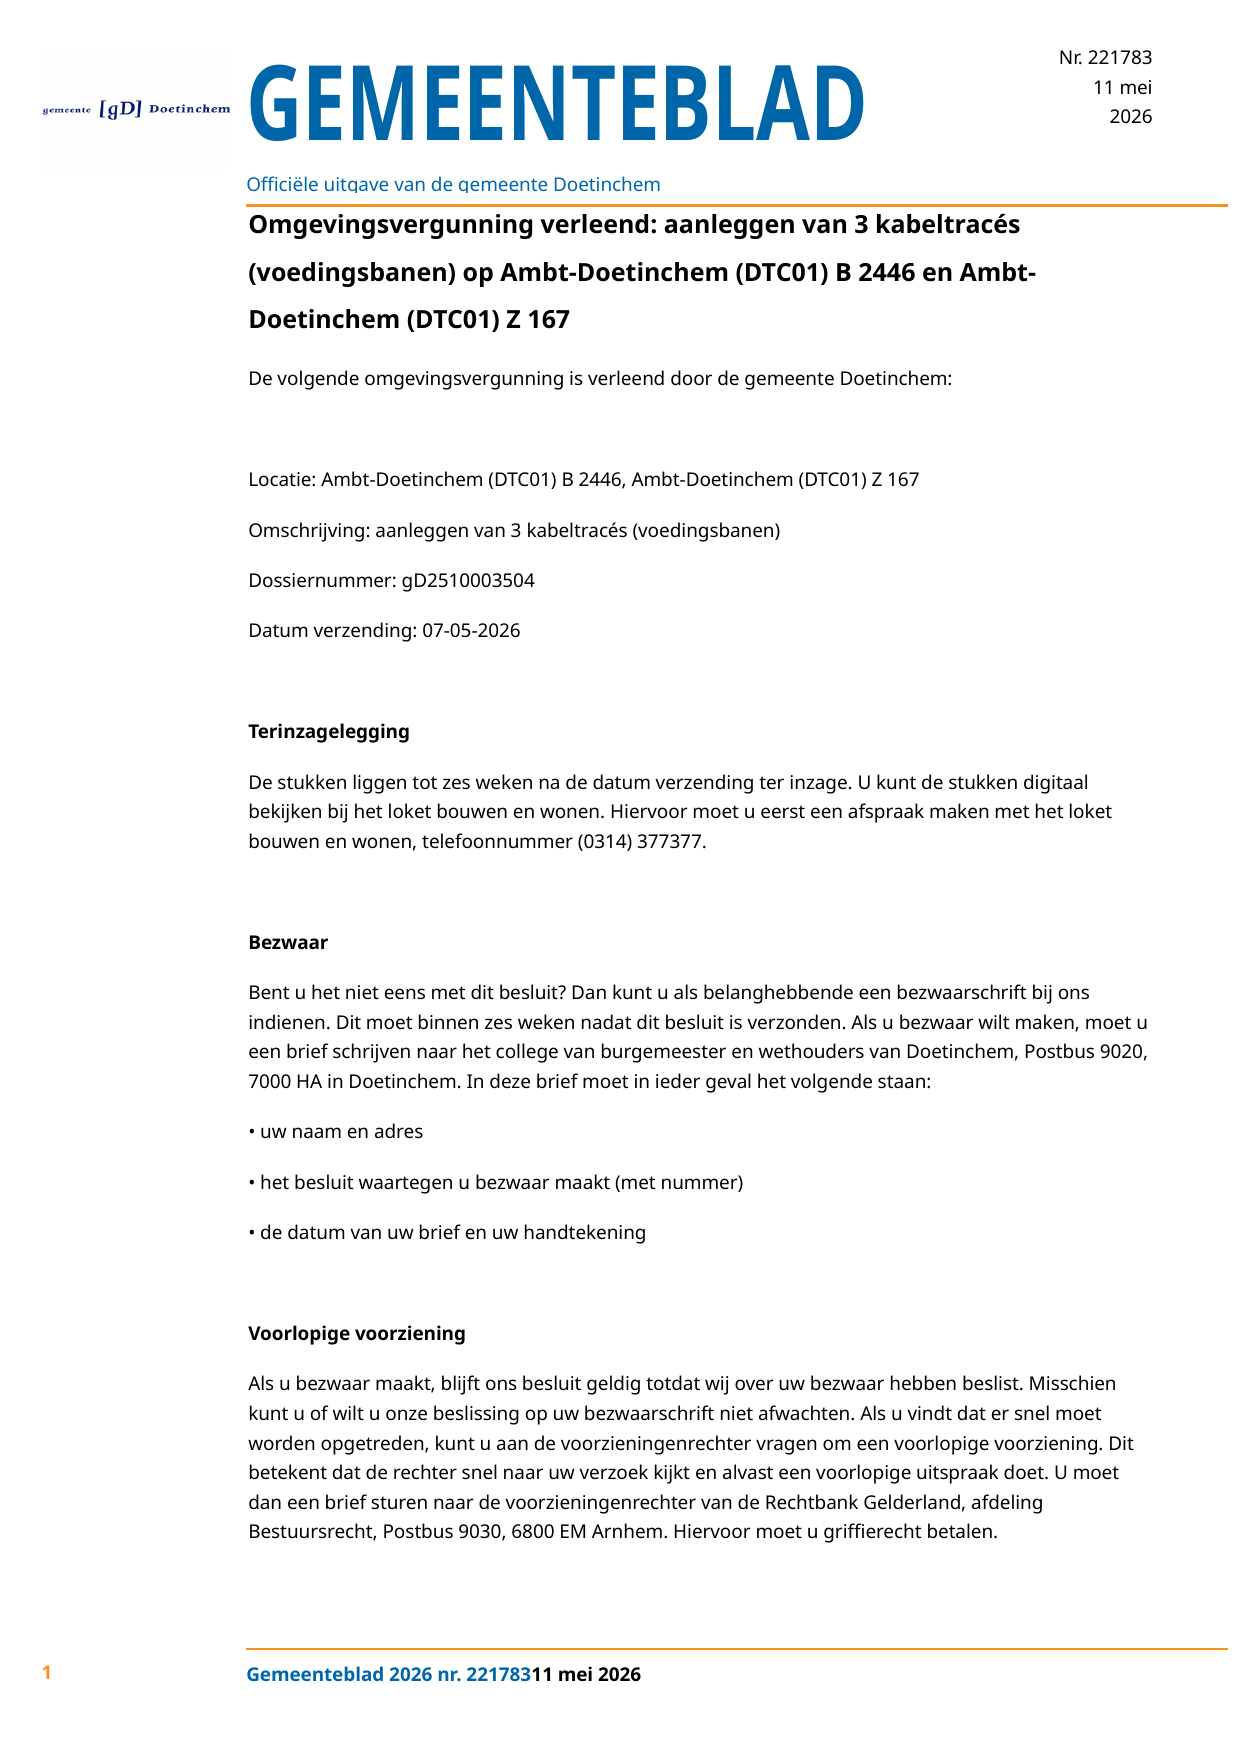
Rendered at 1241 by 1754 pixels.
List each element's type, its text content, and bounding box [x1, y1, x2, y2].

text Bent u het niet eens met dit besluit? Dan kunt u als belanghebbende een bezwaarschrift bij ons indienen. Dit moet binnen zes weken nadat dit besluit is verzonden. Als u bezwaar wilt maken, moet u een brief schrijven naar het college van burgemeester en wethouders van Doetinchem, Postbus 9020, 7000 HA in Doetinchem. In deze brief moet in ieder geval het volgende staan: [248, 979, 1152, 1094]
text Voorlopige voorziening [248, 1320, 1152, 1346]
text Dossiernummer: gD2510003504 [248, 567, 1152, 593]
text Als u bezwaar maakt, blijft ons besluit geldig totdat wij over uw bezwaar hebben beslist. Misschien kunt u of wilt u onze beslissing op uw bezwaarschrift niet afwachten. Als u vindt dat er snel moet worden opgetreden, kunt u aan de voorzieningenrechter vragen om een voorlopige voorziening. Dit betekent dat de rechter snel naar uw verzoek kijkt en alvast een voorlopige uitspraak doet. U moet dan een brief sturen naar de voorzieningenrechter van de Rechtbank Gelderland, afdeling Bestuursrecht, Postbus 9030, 6800 EM Arnhem. Hiervoor moet u griffierecht betalen. [248, 1371, 1152, 1544]
text De volgende omgevingsvergunning is verleend door de gemeente Doetinchem: [248, 366, 1152, 391]
text • uw naam en adres [248, 1118, 1152, 1144]
text Terinzagelegging [248, 718, 1152, 744]
text Omschrijving: aanleggen van 3 kabeltracés (voedingsbanen) [248, 517, 1152, 542]
text Datum verzending: 07-05-2026 [248, 618, 1152, 643]
text Locatie: Ambt-Doetinchem (DTC01) B 2446, Ambt-Doetinchem (DTC01) Z 167 [248, 466, 1152, 492]
text De stukken liggen tot zes weken na de datum verzending ter inzage. U kunt de stukken digitaal bekijken bij het loket bouwen en wonen. Hiervoor moet u eerst een afspraak maken met het loket bouwen en wonen, telefoonnummer (0314) 377377. [248, 769, 1152, 854]
text Omgevingsvergunning verleend: aanleggen van 3 kabeltracés (voedingsbanen) op Ambt-Doetinchem (DTC01) B 2446 en Ambt-Doetinchem (DTC01) Z 167 [248, 207, 1152, 336]
picture [41, 47, 231, 172]
text Bezwaar [248, 929, 1152, 954]
text • de datum van uw brief en uw handtekening [248, 1219, 1152, 1245]
text • het besluit waartegen u bezwaar maakt (met nummer) [248, 1169, 1152, 1194]
